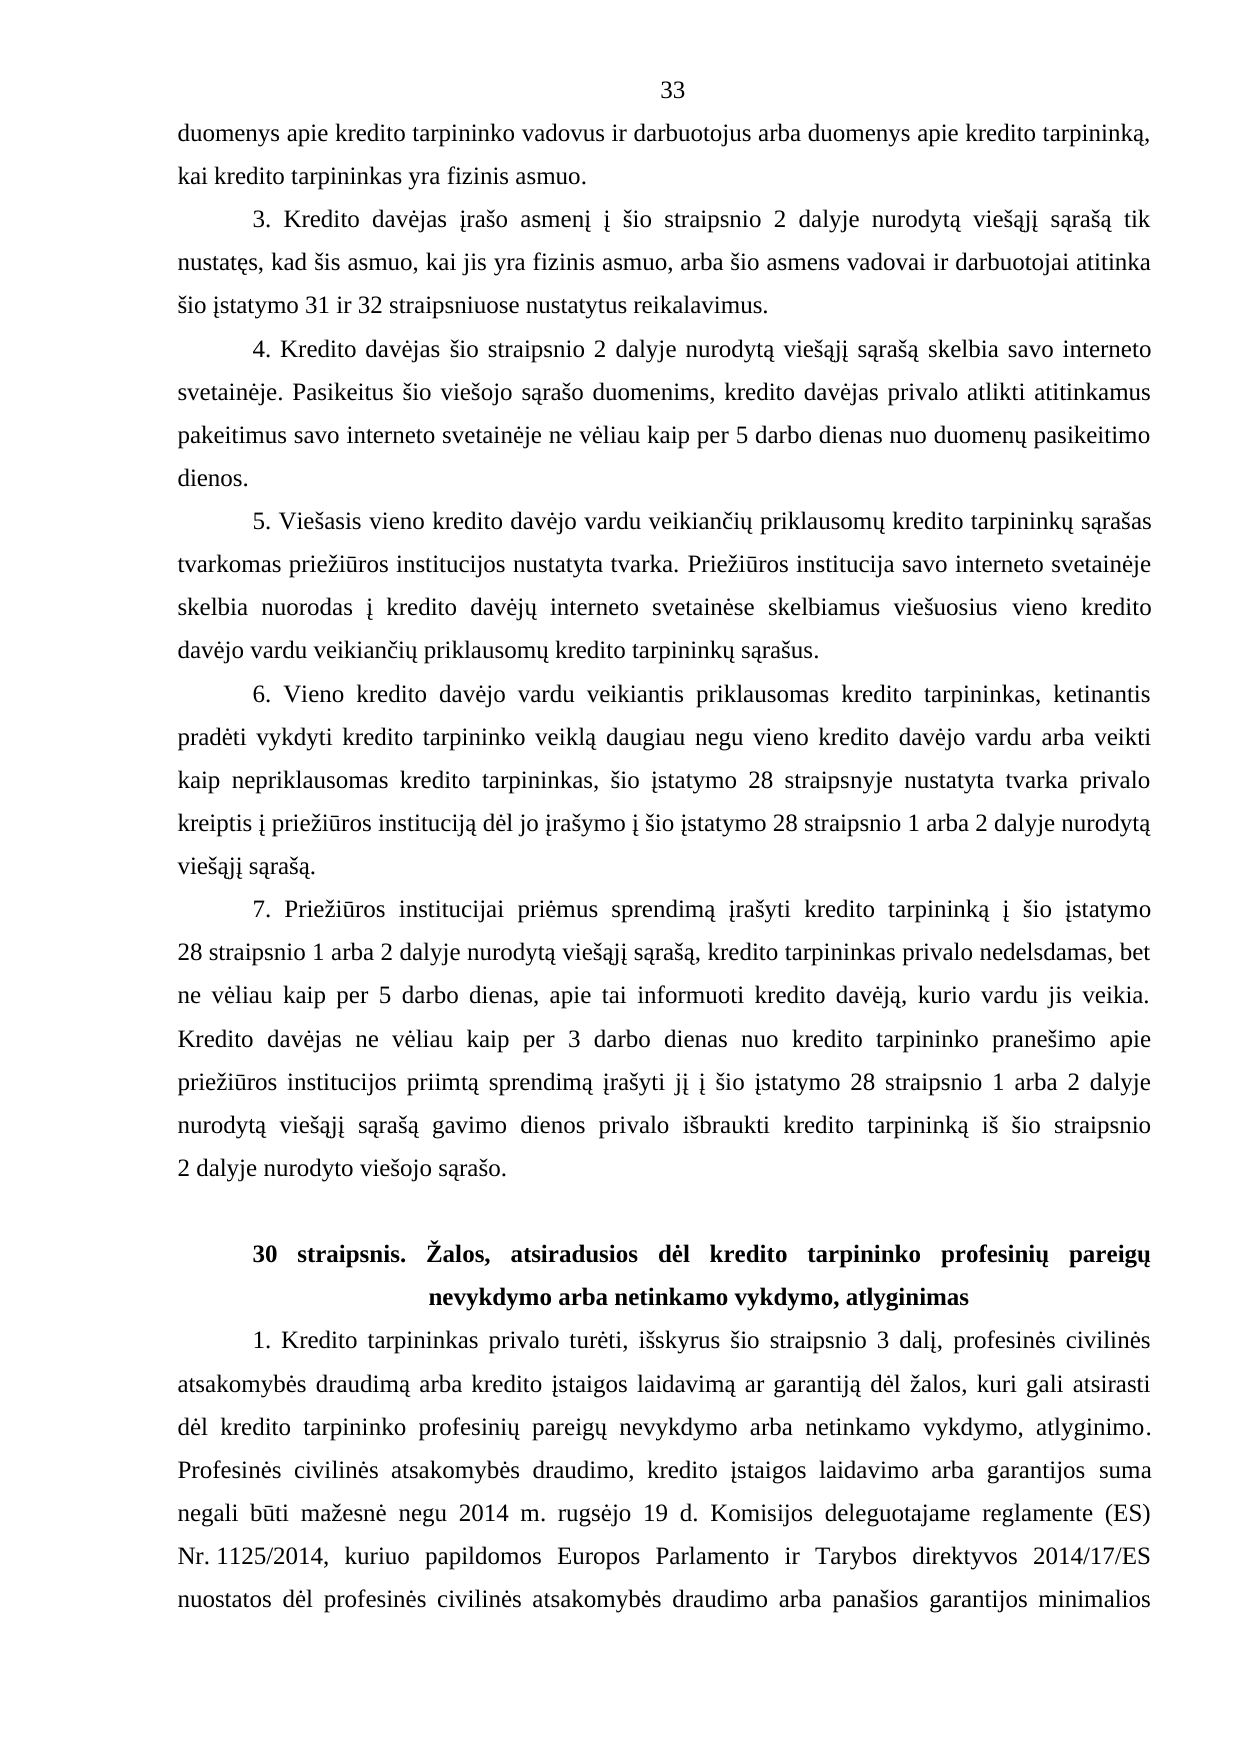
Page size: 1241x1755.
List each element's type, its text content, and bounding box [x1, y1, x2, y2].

text 6. Vieno kredito davėjo vardu veikiantis priklausomas kredito tarpininkas, ketinantis pradėti vykdyti kredito tarpininko veiklą daugiau negu vieno kredito davėjo vardu arba veikti kaip nepriklausomas kredito tarpininkas, šio įstatymo 28 straipsnyje nustatyta tvarka privalo kreiptis į priežiūros instituciją dėl jo įrašymo į šio įstatymo 28 straipsnio 1 arba 2 dalyje nurodytą viešąjį sąrašą. [177, 679, 1152, 880]
text 5. Viešasis vieno kredito davėjo vardu veikiančių priklausomų kredito tarpininkų sąrašas tvarkomas priežiūros institucijos nustatyta tvarka. Priežiūros institucija savo interneto svetainėje skelbia nuorodas į kredito davėjų interneto svetainėse skelbiamus viešuosius vieno kredito davėjo vardu veikiančių priklausomų kredito tarpininkų sąrašus. [177, 506, 1152, 664]
text 7. Priežiūros institucijai priėmus sprendimą įrašyti kredito tarpininką į šio įstatymo 28 straipsnio 1 arba 2 dalyje nurodytą viešąjį sąrašą, kredito tarpininkas privalo nedelsdamas, bet ne vėliau kaip per 5 darbo dienas, apie tai informuoti kredito davėją, kurio vardu jis veikia. Kredito davėjas ne vėliau kaip per 3 darbo dienas nuo kredito tarpininko pranešimo apie priežiūros institucijos priimtą sprendimą įrašyti jį į šio įstatymo 28 straipsnio 1 arba 2 dalyje nurodytą viešąjį sąrašą gavimo dienos privalo išbraukti kredito tarpininką iš šio straipsnio 2 dalyje nurodyto viešojo sąrašo. [177, 894, 1152, 1182]
text duomenys apie kredito tarpininko vadovus ir darbuotojus arba duomenys apie kredito tarpininką, kai kredito tarpininkas yra fizinis asmuo. [177, 118, 1152, 190]
text 4. Kredito davėjas šio straipsnio 2 dalyje nurodytą viešąjį sąrašą skelbia savo interneto svetainėje. Pasikeitus šio viešojo sąrašo duomenims, kredito davėjas privalo atlikti atitinkamus pakeitimus savo interneto svetainėje ne vėliau kaip per 5 darbo dienas nuo duomenų pasikeitimo dienos. [177, 334, 1152, 492]
text 30 straipsnis. Žalos, atsiradusios dėl kredito tarpininko profesinių pareigų nevykdymo arba netinkamo vykdymo, atlyginimas [252, 1239, 1152, 1311]
text 1. Kredito tarpininkas privalo turėti, išskyrus šio straipsnio 3 dalį, profesinės civilinės atsakomybės draudimą arba kredito įstaigos laidavimą ar garantiją dėl žalos, kuri gali atsirasti dėl kredito tarpininko profesinių pareigų nevykdymo arba netinkamo vykdymo, atlyginimo. Profesinės civilinės atsakomybės draudimo, kredito įstaigos laidavimo arba garantijos suma negali būti mažesnė negu 2014 m. rugsėjo 19 d. Komisijos deleguotajame reglamente (ES) Nr. 1125/2014, kuriuo papildomos Europos Parlamento ir Tarybos direktyvos 2014/17/ES nuostatos dėl profesinės civilinės atsakomybės draudimo arba panašios garantijos minimalios [177, 1326, 1152, 1613]
text 3. Kredito davėjas įrašo asmenį į šio straipsnio 2 dalyje nurodytą viešąjį sąrašą tik nustatęs, kad šis asmuo, kai jis yra fizinis asmuo, arba šio asmens vadovai ir darbuotojai atitinka šio įstatymo 31 ir 32 straipsniuose nustatytus reikalavimus. [177, 204, 1152, 319]
